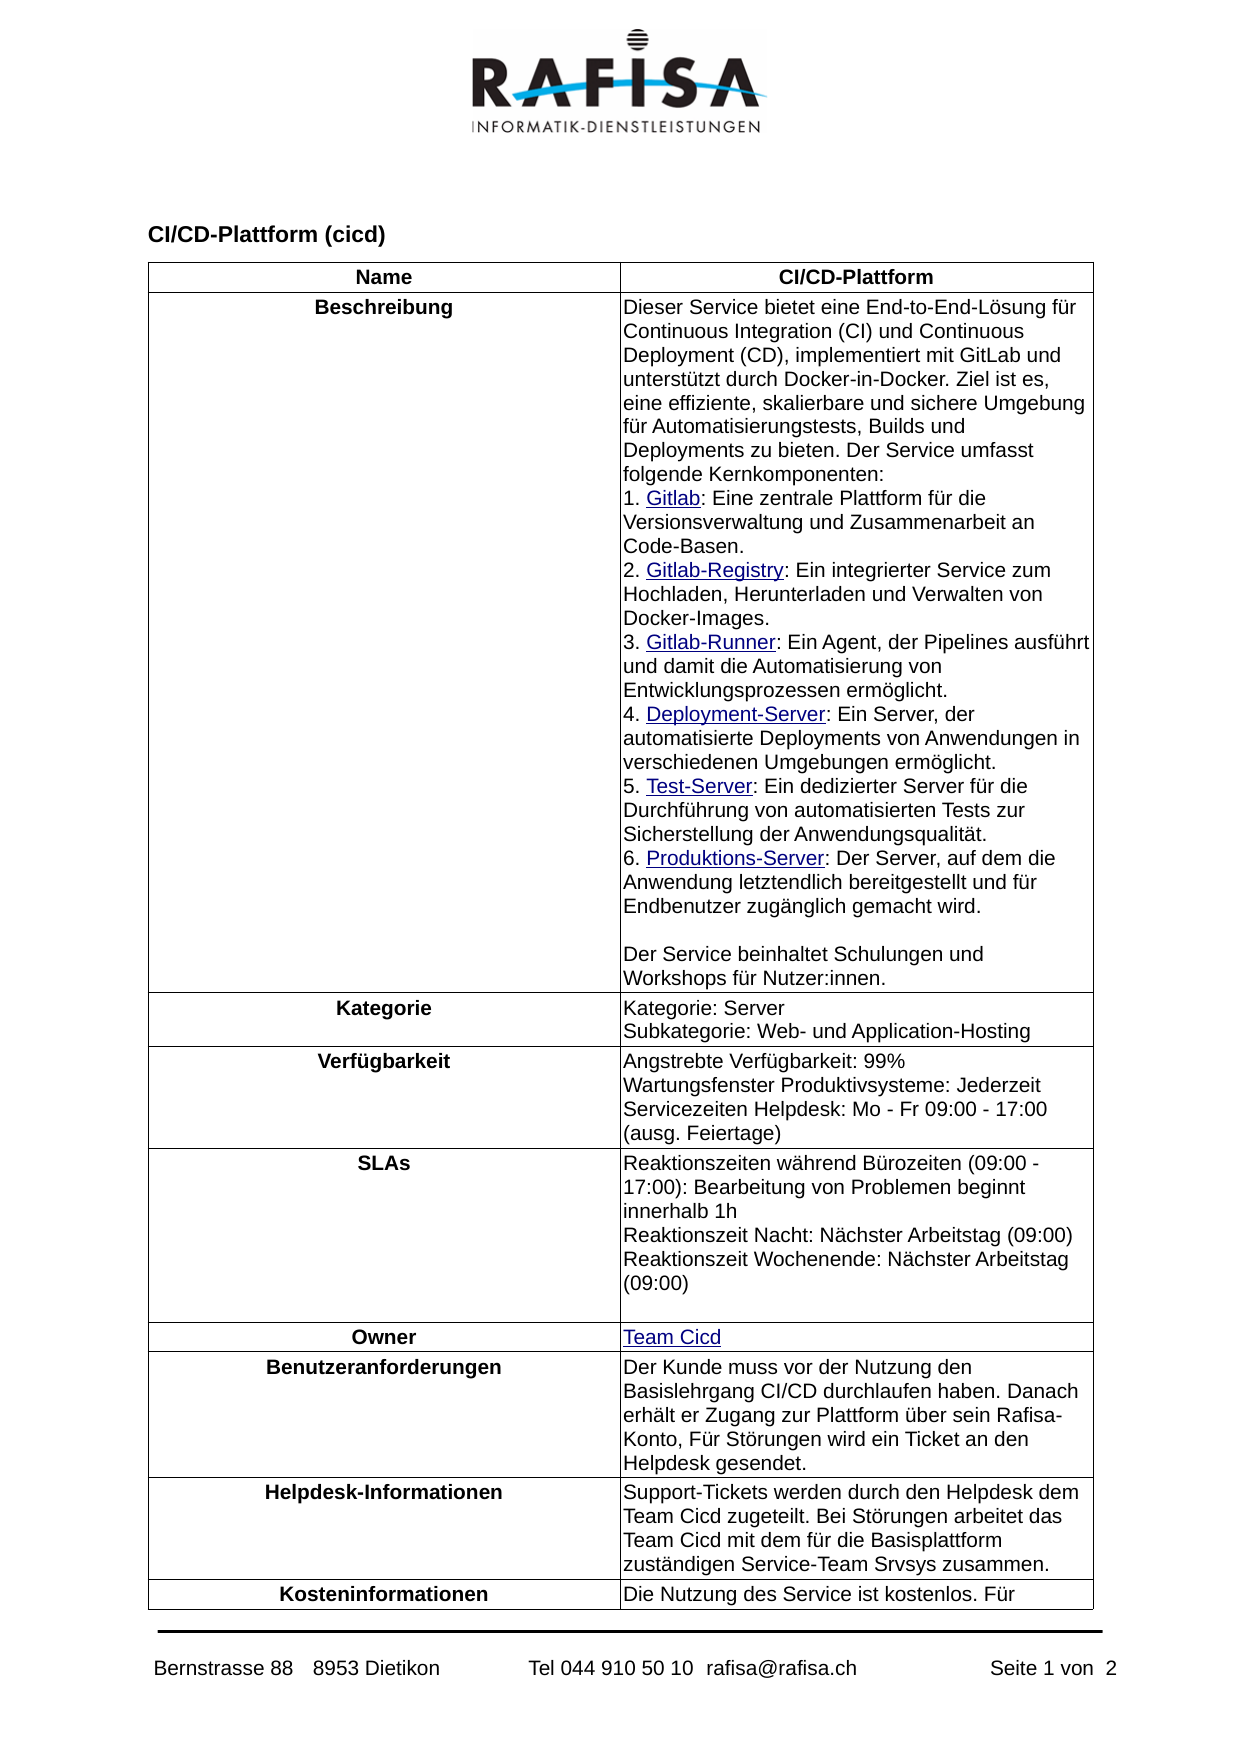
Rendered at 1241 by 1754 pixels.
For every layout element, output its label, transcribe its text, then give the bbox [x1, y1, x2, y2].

table_cell Kosteninformationen [149, 1580, 620, 1609]
table_cell Der Kunde muss vor der Nutzung den Basislehrgang CI/CD durchlaufen haben. Danach erhält er Zugang zur Plattform über sein Rafisa-Konto, Für Störungen wird ein Ticket an den Helpdesk gesendet. [621, 1352, 1093, 1477]
table_cell Support-Tickets werden durch den Helpdesk dem Team Cicd zugeteilt. Bei Störungen arbeitet das Team Cicd mit dem für die Basisplattform zuständigen Service-Team Srvsys zusammen. [621, 1478, 1093, 1579]
table_cell Angstrebte Verfügbarkeit: 99% Wartungsfenster Produktivsysteme: Jederzeit Servicezeiten Helpdesk: Mo - Fr 09:00 - 17:00 (ausg. Feiertage) [621, 1047, 1093, 1148]
table_cell Beschreibung [149, 293, 620, 992]
table_cell Die Nutzung des Service ist kostenlos. Für [621, 1580, 1093, 1609]
picture [472, 29, 768, 133]
table_cell SLAs [149, 1149, 620, 1322]
table_cell Team Cicd [621, 1323, 1093, 1351]
subtitle CI/CD-Plattform (cicd) [148, 221, 1093, 247]
table_cell Helpdesk-Informationen [149, 1478, 620, 1579]
table_cell Dieser Service bietet eine End-to-End-Lösung für Continuous Integration (CI) und Continuous Deployment (CD), implementiert mit GitLab und unterstützt durch Docker-in-Docker. Ziel ist es, eine effiziente, skalierbare und sichere Umgebung für Automatisierungstests, Builds und Deployments zu bieten. Der Service umfasst folgende Kernkomponenten: 1. Gitlab: Eine zentrale Plattform für die Versionsverwaltung und Zusammenarbeit an Code-Basen. 2. Gitlab-Registry: Ein integrierter Service zum Hochladen, Herunterladen und Verwalten von Docker-Images. 3. Gitlab-Runner: Ein Agent, der Pipelines ausführt und damit die Automatisierung von Entwicklungsprozessen ermöglicht. 4. Deployment-Server: Ein Server, der automatisierte Deployments von Anwendungen in verschiedenen Umgebungen ermöglicht. 5. Test-Server: Ein dedizierter Server für die Durchführung von automatisierten Tests zur Sicherstellung der Anwendungsqualität. 6. Produktions-Server: Der Server, auf dem die Anwendung letztendlich bereitgestellt und für Endbenutzer zugänglich gemacht wird. Der Service beinhaltet Schulungen und Workshops für Nutzer:innen. [621, 293, 1093, 992]
table_cell Kategorie [149, 993, 620, 1046]
table_header Name [149, 263, 620, 292]
table_header CI/CD-Plattform [621, 263, 1093, 292]
table_cell Reaktionszeiten während Bürozeiten (09:00 - 17:00): Bearbeitung von Problemen beginnt innerhalb 1h Reaktionszeit Nacht: Nächster Arbeitstag (09:00) Reaktionszeit Wochenende: Nächster Arbeitstag (09:00) [621, 1149, 1093, 1322]
table_cell Verfügbarkeit [149, 1047, 620, 1148]
table_cell Owner [149, 1323, 620, 1351]
table_cell Kategorie: Server Subkategorie: Web- und Application-Hosting [621, 993, 1093, 1046]
table_cell Benutzeranforderungen [149, 1352, 620, 1477]
